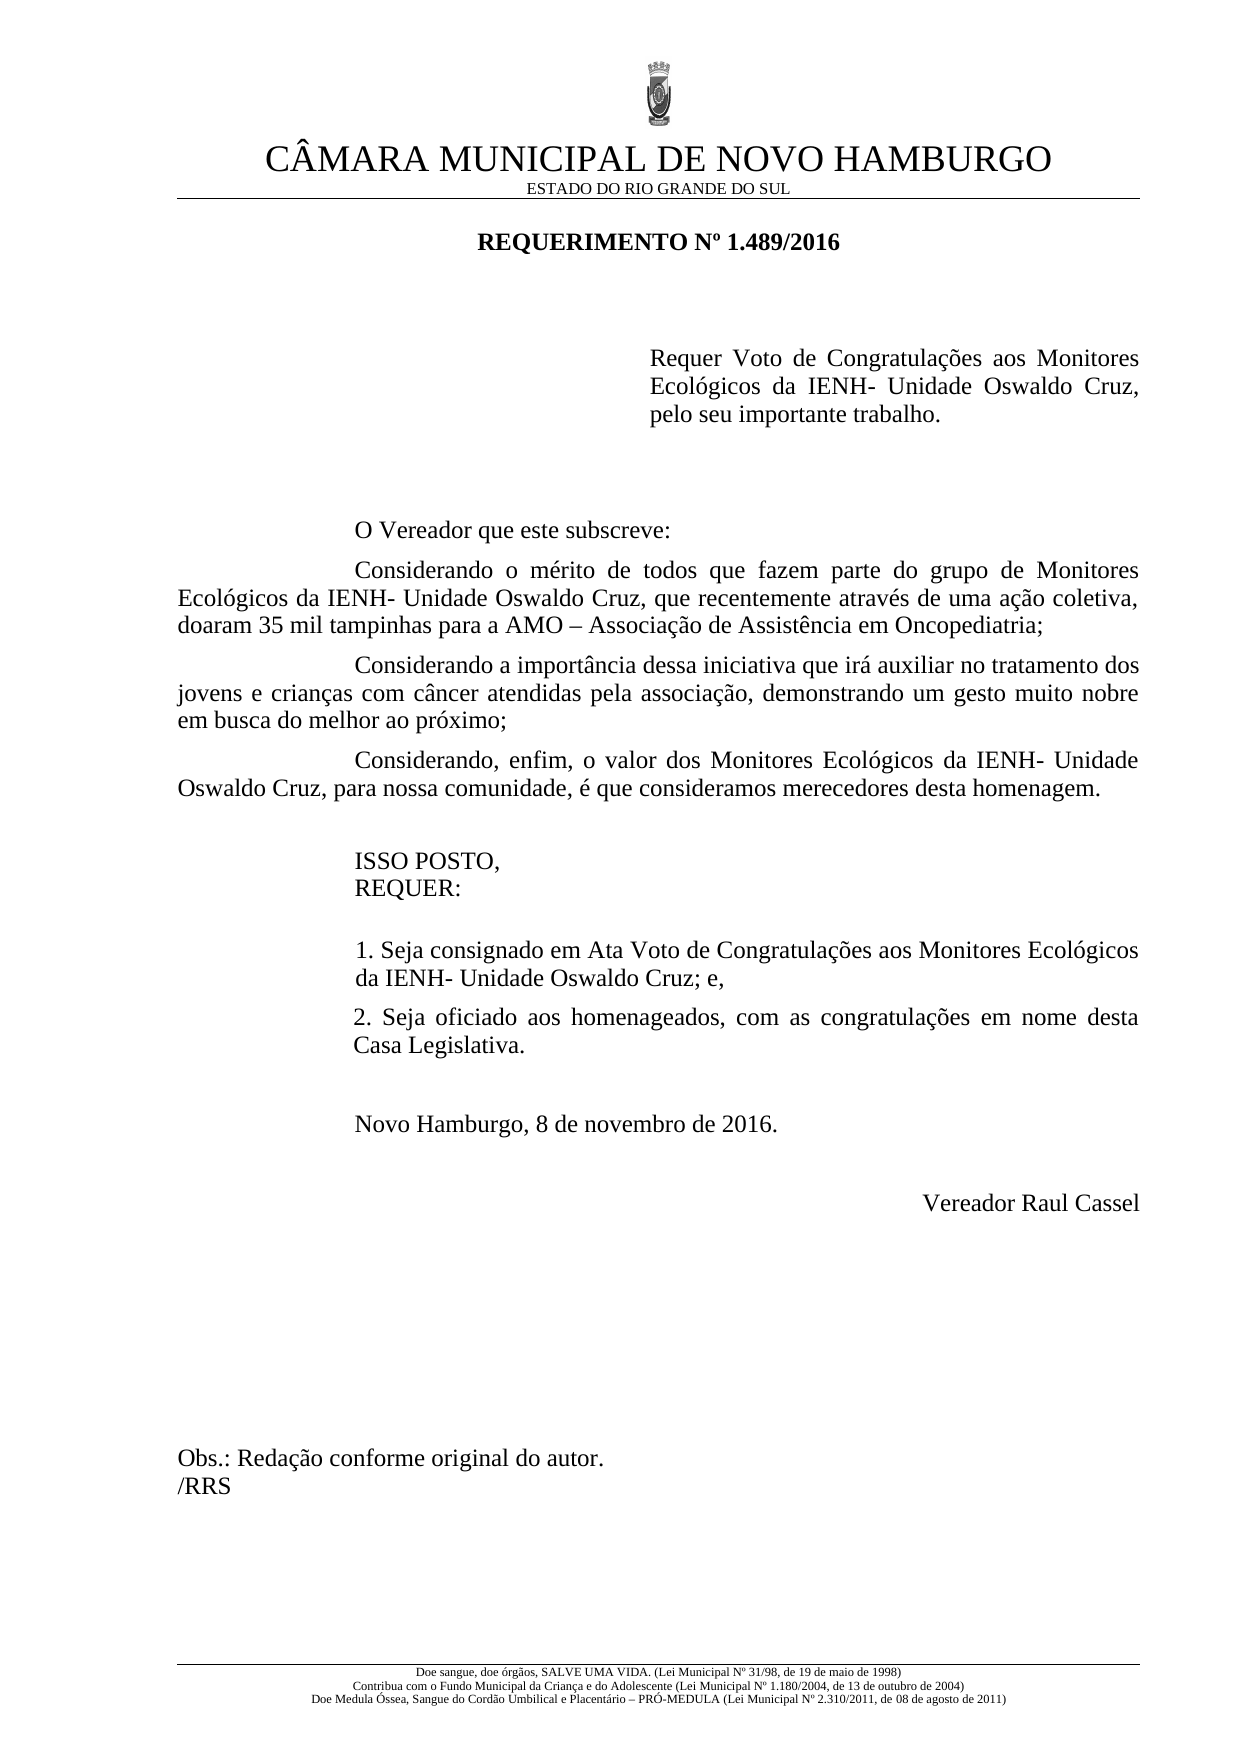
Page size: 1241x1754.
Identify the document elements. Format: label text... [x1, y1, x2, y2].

text 1. Seja consignado em Ata Voto de Congratulações aos Monitores Ecológicos da IENH- Unidade Oswaldo Cruz; e, [355, 936, 1140, 991]
text Considerando, enfim, o valor dos Monitores Ecológicos da IENH- Unidade Oswaldo Cruz, para nossa comunidade, é que consideramos merecedores desta homenagem. [177, 746, 1140, 801]
text REQUER: [177, 874, 1140, 902]
text REQUERIMENTO Nº 1.489/2016 [177, 228, 1140, 256]
text Novo Hamburgo, 8 de novembro de 2016. [177, 1110, 1140, 1138]
text 2. Seja oficiado aos homenageados, com as congratulações em nome desta Casa Legislativa. [353, 1003, 1140, 1059]
text Vereador Raul Cassel [177, 1189, 1140, 1217]
text Obs.: Redação conforme original do autor. [177, 1444, 1140, 1472]
text /RRS [177, 1472, 1140, 1500]
text Requer Voto de Congratulações aos Monitores Ecológicos da IENH- Unidade Oswaldo Cruz, pelo seu importante trabalho. [649, 344, 1140, 428]
text ISSO POSTO, [177, 847, 1140, 874]
text Considerando o mérito de todos que fazem parte do grupo de Monitores Ecológicos da IENH- Unidade Oswaldo Cruz, que recentemente através de uma ação coletiva, doaram 35 mil tampinhas para a AMO – Associação de Assistência em Oncopediatria; [177, 556, 1140, 639]
text Considerando a importância dessa iniciativa que irá auxiliar no tratamento dos jovens e crianças com câncer atendidas pela associação, demonstrando um gesto muito nobre em busca do melhor ao próximo; [177, 651, 1140, 734]
text O Vereador que este subscreve: [177, 516, 1140, 544]
